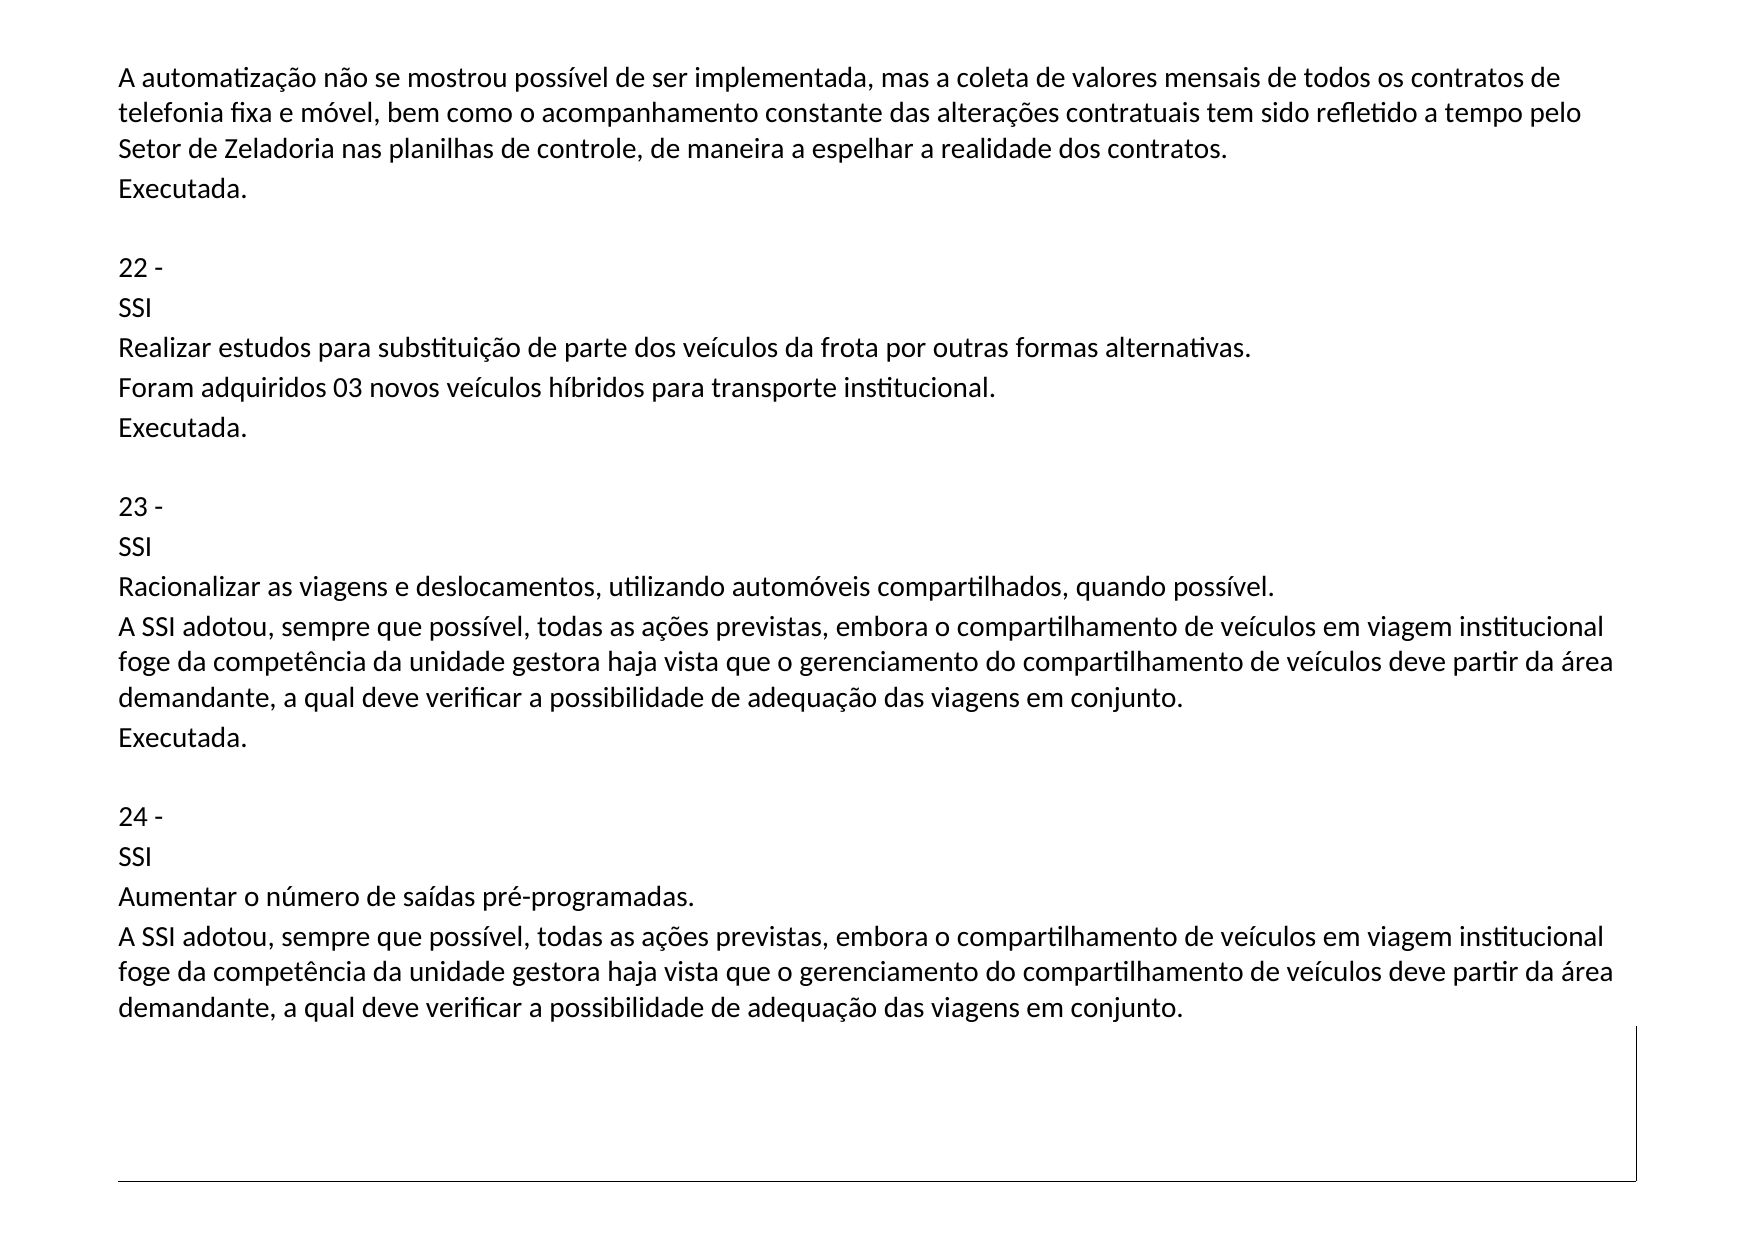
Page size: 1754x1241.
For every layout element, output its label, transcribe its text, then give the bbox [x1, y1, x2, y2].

text Executada. [118, 170, 1636, 206]
text A automatização não se mostrou possível de ser implementada, mas a coleta de valores mensais de todos os contratos de telefonia fixa e móvel, bem como o acompanhamento constante das alterações contratuais tem sido refletido a tempo pelo Setor de Zeladoria nas planilhas de controle, de maneira a espelhar a realidade dos contratos. [118, 59, 1636, 166]
text A SSI adotou, sempre que possível, todas as ações previstas, embora o compartilhamento de veículos em viagem institucional foge da competência da unidade gestora haja vista que o gerenciamento do compartilhamento de veículos deve partir da área demandante, a qual deve verificar a possibilidade de adequação das viagens em conjunto. [118, 918, 1636, 1024]
text A SSI adotou, sempre que possível, todas as ações previstas, embora o compartilhamento de veículos em viagem institucional foge da competência da unidade gestora haja vista que o gerenciamento do compartilhamento de veículos deve partir da área demandante, a qual deve verificar a possibilidade de adequação das viagens em conjunto. [118, 608, 1636, 714]
text Executada. [118, 409, 1636, 444]
text SSI [118, 289, 1636, 325]
text 22 - [118, 249, 1636, 285]
text Foram adquiridos 03 novos veículos híbridos para transporte institucional. [118, 369, 1636, 404]
text 23 - [118, 488, 1636, 524]
text 24 - [118, 798, 1636, 834]
text SSI [118, 838, 1636, 874]
text Racionalizar as viagens e deslocamentos, utilizando automóveis compartilhados, quando possível. [118, 568, 1636, 603]
text Aumentar o número de saídas pré-programadas. [118, 878, 1636, 913]
text Executada. [118, 719, 1636, 754]
text SSI [118, 528, 1636, 564]
text Realizar estudos para substituição de parte dos veículos da frota por outras formas alternativas. [118, 329, 1636, 365]
